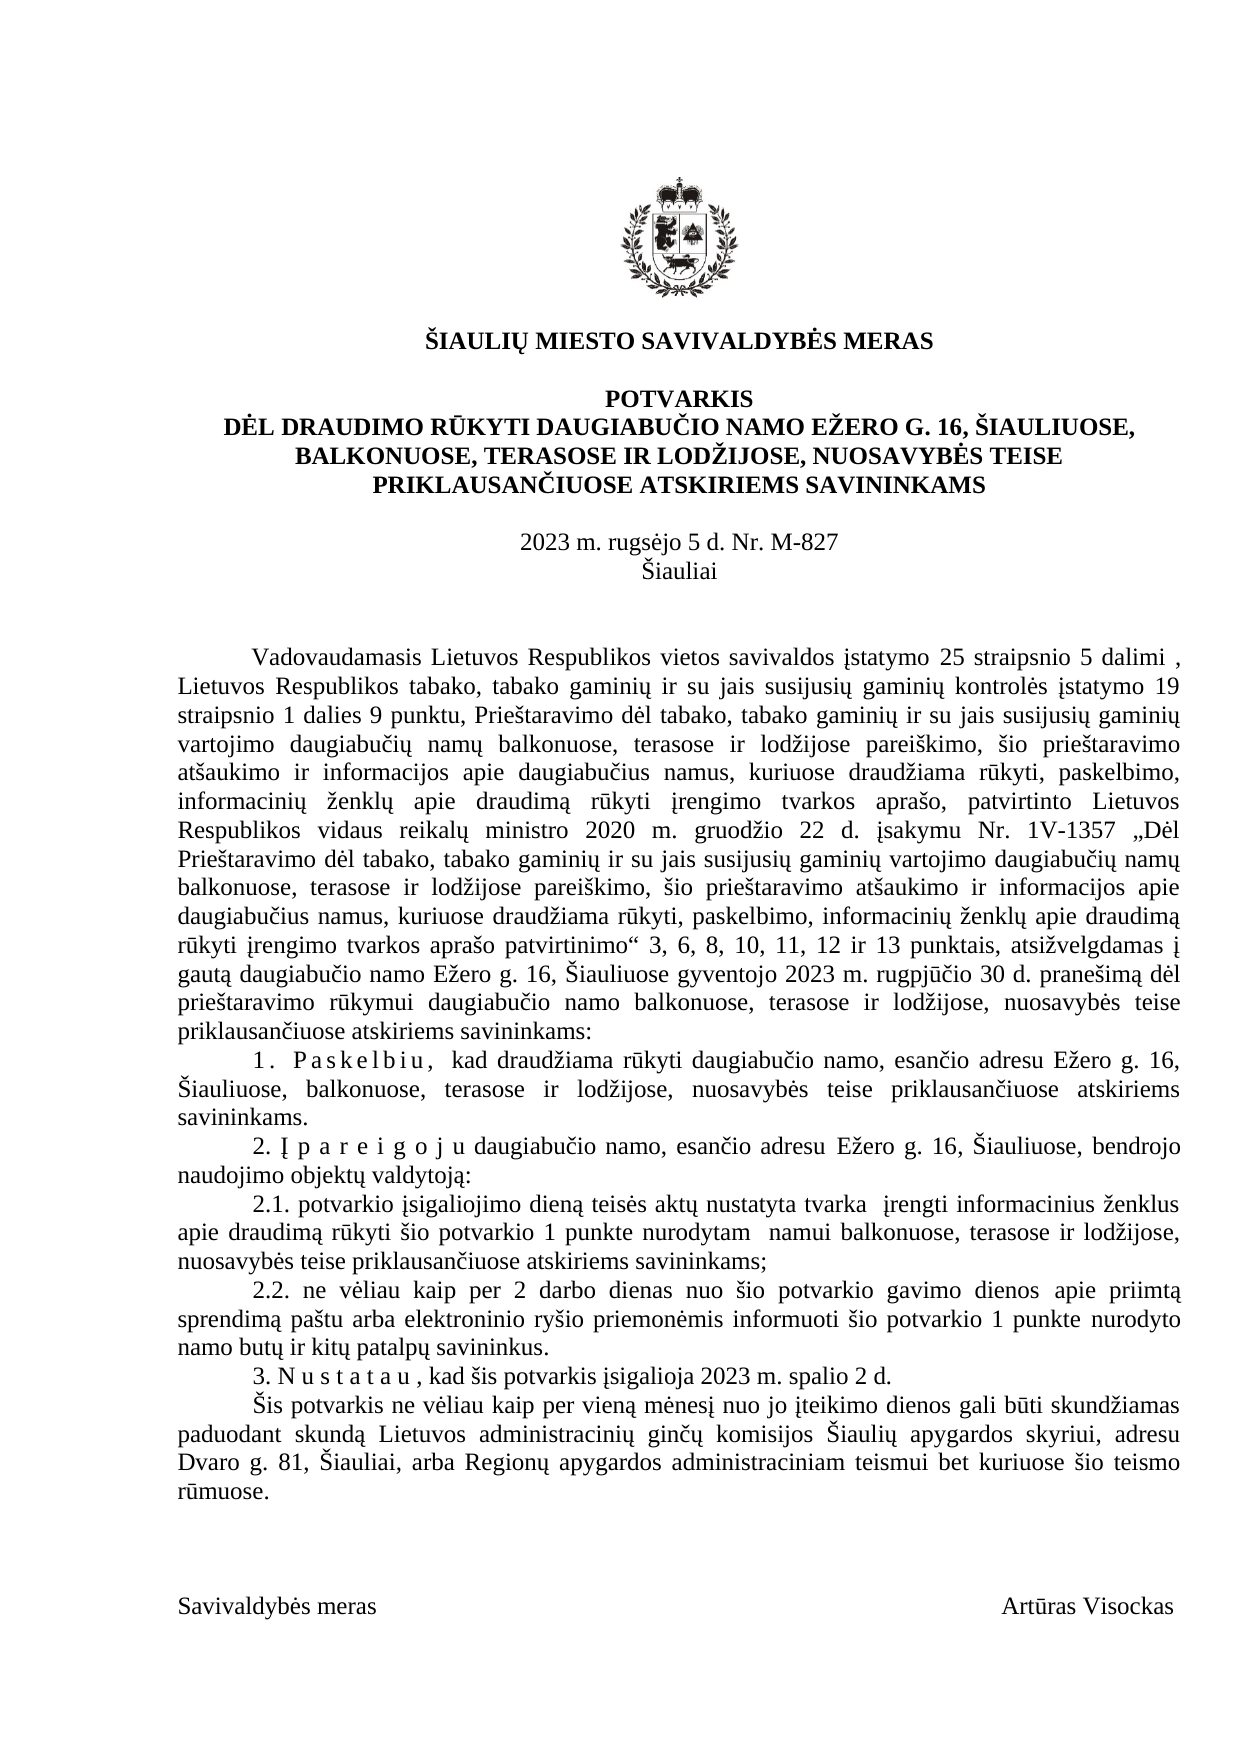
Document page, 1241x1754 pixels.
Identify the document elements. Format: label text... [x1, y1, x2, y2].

text 2.1. potvarkio įsigaliojimo dieną teisės aktų nustatyta tvarka įrengti informacinius ženklus apie draudimą rūkyti šio potvarkio 1 punkte nurodytam namui balkonuose, terasose ir lodžijose, nuosavybės teise priklausančiuose atskiriems savininkams; [177, 1189, 1181, 1275]
text 2.2. ne vėliau kaip per 2 darbo dienas nuo šio potvarkio gavimo dienos apie priimtą sprendimą paštu arba elektroninio ryšio priemonėmis informuoti šio potvarkio 1 punkte nurodyto namo butų ir kitų patalpų savininkus. [177, 1275, 1181, 1361]
text DĖL DRAUDIMO RŪKYTI DAUGIABUČIO NAMO EŽERO G. 16, ŠIAULIUOSE, BALKONUOSE, TERASOSE IR LODŽIJOSE, NUOSAVYBĖS TEISE PRIKLAUSANČIUOSE ATSKIRIEMS SAVININKAMS [177, 412, 1181, 499]
text 3. Nustatau, kad šis potvarkis įsigalioja 2023 m. spalio 2 d. [177, 1361, 1181, 1390]
subtitle ŠIAULIŲ MIESTO SAVIVALDYBĖS MERAS [177, 326, 1181, 355]
text Savivaldybės meras Artūras Visockas [177, 1591, 1181, 1620]
text 1. Paskelbiu, kad draudžiama rūkyti daugiabučio namo, esančio adresu Ežero g. 16, Šiauliuose, balkonuose, terasose ir lodžijose, nuosavybės teise priklausančiuose atskiriems savininkams. [177, 1045, 1181, 1131]
text Šiauliai [177, 556, 1181, 585]
text Šis potvarkis ne vėliau kaip per vieną mėnesį nuo jo įteikimo dienos gali būti skundžiamas paduodant skundą Lietuvos administracinių ginčų komisijos Šiaulių apygardos skyriui, adresu Dvaro g. 81, Šiauliai, arba Regionų apygardos administraciniam teismui bet kuriuose šio teismo rūmuose. [177, 1390, 1181, 1505]
text Vadovaudamasis Lietuvos Respublikos vietos savivaldos įstatymo 25 straipsnio 5 dalimi , Lietuvos Respublikos tabako, tabako gaminių ir su jais susijusių gaminių kontrolės įstatymo 19 straipsnio 1 dalies 9 punktu, Prieštaravimo dėl tabako, tabako gaminių ir su jais susijusių gaminių vartojimo daugiabučių namų balkonuose, terasose ir lodžijose pareiškimo, šio prieštaravimo atšaukimo ir informacijos apie daugiabučius namus, kuriuose draudžiama rūkyti, paskelbimo, informacinių ženklų apie draudimą rūkyti įrengimo tvarkos aprašo, patvirtinto Lietuvos Respublikos vidaus reikalų ministro 2020 m. gruodžio 22 d. įsakymu Nr. 1V-1357 „Dėl Prieštaravimo dėl tabako, tabako gaminių ir su jais susijusių gaminių vartojimo daugiabučių namų balkonuose, terasose ir lodžijose pareiškimo, šio prieštaravimo atšaukimo ir informacijos apie daugiabučius namus, kuriuose draudžiama rūkyti, paskelbimo, informacinių ženklų apie draudimą rūkyti įrengimo tvarkos aprašo patvirtinimo“ 3, 6, 8, 10, 11, 12 ir 13 punktais, atsižvelgdamas į gautą daugiabučio namo Ežero g. 16, Šiauliuose gyventojo 2023 m. rugpjūčio 30 d. pranešimą dėl prieštaravimo rūkymui daugiabučio namo balkonuose, terasose ir lodžijose, nuosavybės teise priklausančiuose atskiriems savininkams: [177, 642, 1181, 1045]
text POTVARKIS [177, 384, 1181, 412]
text 2. Į p a r e i g o j u daugiabučio namo, esančio adresu Ežero g. 16, Šiauliuose, bendrojo naudojimo objektų valdytoją: [177, 1131, 1181, 1189]
text 2023 m. rugsėjo 5 d. Nr. M-827 [177, 527, 1181, 556]
